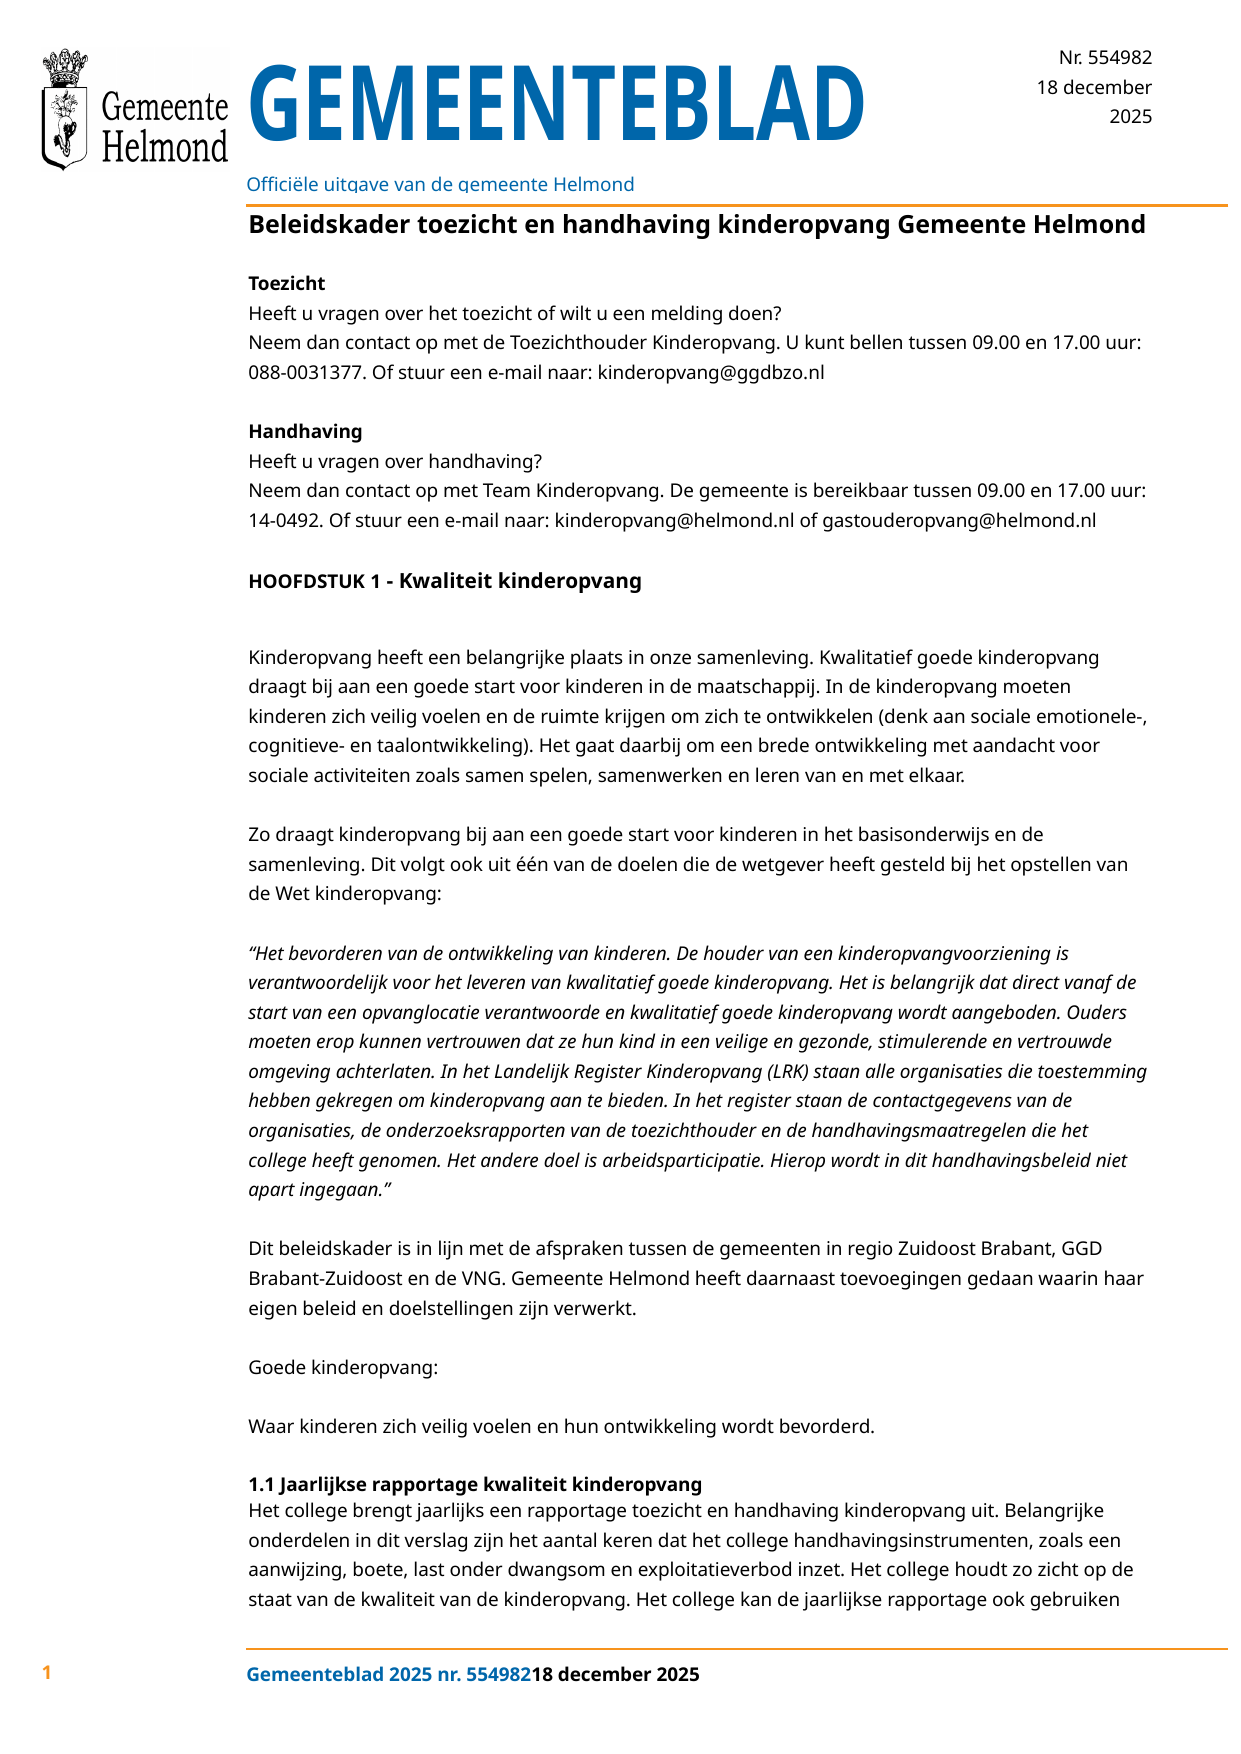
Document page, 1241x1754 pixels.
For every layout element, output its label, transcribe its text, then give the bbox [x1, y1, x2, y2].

text Kinderopvang heeft een belangrijke plaats in onze samenleving. Kwalitatief goede kinderopvang draagt bij aan een goede start voor kinderen in de maatschappij. In de kinderopvang moeten kinderen zich veilig voelen en de ruimte krijgen om zich te ontwikkelen (denk aan sociale emotionele-, cognitieve- en taalontwikkeling). Het gaat daarbij om een brede ontwikkeling met aandacht voor sociale activiteiten zoals samen spelen, samenwerken en leren van en met elkaar. [248, 644, 1152, 788]
text Neem dan contact op met Team Kinderopvang. De gemeente is bereikbaar tussen 09.00 en 17.00 uur: 14-0492. Of stuur een e-mail naar: kinderopvang@helmond.nl of gastouderopvang@helmond.nl [248, 477, 1152, 533]
text Neem dan contact op met de Toezichthouder Kinderopvang. U kunt bellen tussen 09.00 en 17.00 uur: 088-0031377. Of stuur een e-mail naar: kinderopvang@ggdbzo.nl [248, 329, 1152, 385]
text Het college brengt jaarlijks een rapportage toezicht en handhaving kinderopvang uit. Belangrijke onderdelen in dit verslag zijn het aantal keren dat het college handhavingsinstrumenten, zoals een aanwijzing, boete, last onder dwangsom en exploitatieverbod inzet. Het college houdt zo zicht op de staat van de kwaliteit van de kinderopvang. Het college kan de jaarlijkse rapportage ook gebruiken [248, 1497, 1152, 1612]
text Beleidskader toezicht en handhaving kinderopvang Gemeente Helmond [248, 207, 1152, 241]
text Handhaving [248, 418, 1152, 444]
text “Het bevorderen van de ontwikkeling van kinderen. De houder van een kinderopvangvoorziening is verantwoordelijk voor het leveren van kwalitatief goede kinderopvang. Het is belangrijk dat direct vanaf de start van een opvanglocatie verantwoorde en kwalitatief goede kinderopvang wordt aangeboden. Ouders moeten erop kunnen vertrouwen dat ze hun kind in een veilige en gezonde, stimulerende en vertrouwde omgeving achterlaten. In het Landelijk Register Kinderopvang (LRK) staan alle organisaties die toestemming hebben gekregen om kinderopvang aan te bieden. In het register staan de contactgegevens van de organisaties, de onderzoeksrapporten van de toezichthouder en de handhavingsmaatregelen die het college heeft genomen. Het andere doel is arbeidsparticipatie. Hierop wordt in dit handhavingsbeleid niet apart ingegaan.” [248, 940, 1152, 1202]
picture [41, 47, 231, 172]
text Heeft u vragen over handhaving? [248, 448, 1152, 473]
text Zo draagt kinderopvang bij aan een goede start voor kinderen in het basisonderwijs en de samenleving. Dit volgt ook uit één van de doelen die de wetgever heeft gesteld bij het opstellen van de Wet kinderopvang: [248, 821, 1152, 906]
text Toezicht [248, 270, 1152, 296]
table_header Goede kinderopvang: Waar kinderen zich veilig voelen en hun ontwikkeling wordt bevorderd. [248, 1354, 1152, 1439]
text HOOFDSTUK 1 - Kwaliteit kinderopvang [248, 566, 1152, 594]
text Heeft u vragen over het toezicht of wilt u een melding doen? [248, 300, 1152, 326]
text Dit beleidskader is in lijn met de afspraken tussen de gemeenten in regio Zuidoost Brabant, GGD Brabant-Zuidoost en de VNG. Gemeente Helmond heeft daarnaast toevoegingen gedaan waarin haar eigen beleid en doelstellingen zijn verwerkt. [248, 1236, 1152, 1320]
text 1.1 Jaarlijkse rapportage kwaliteit kinderopvang [248, 1472, 1152, 1497]
